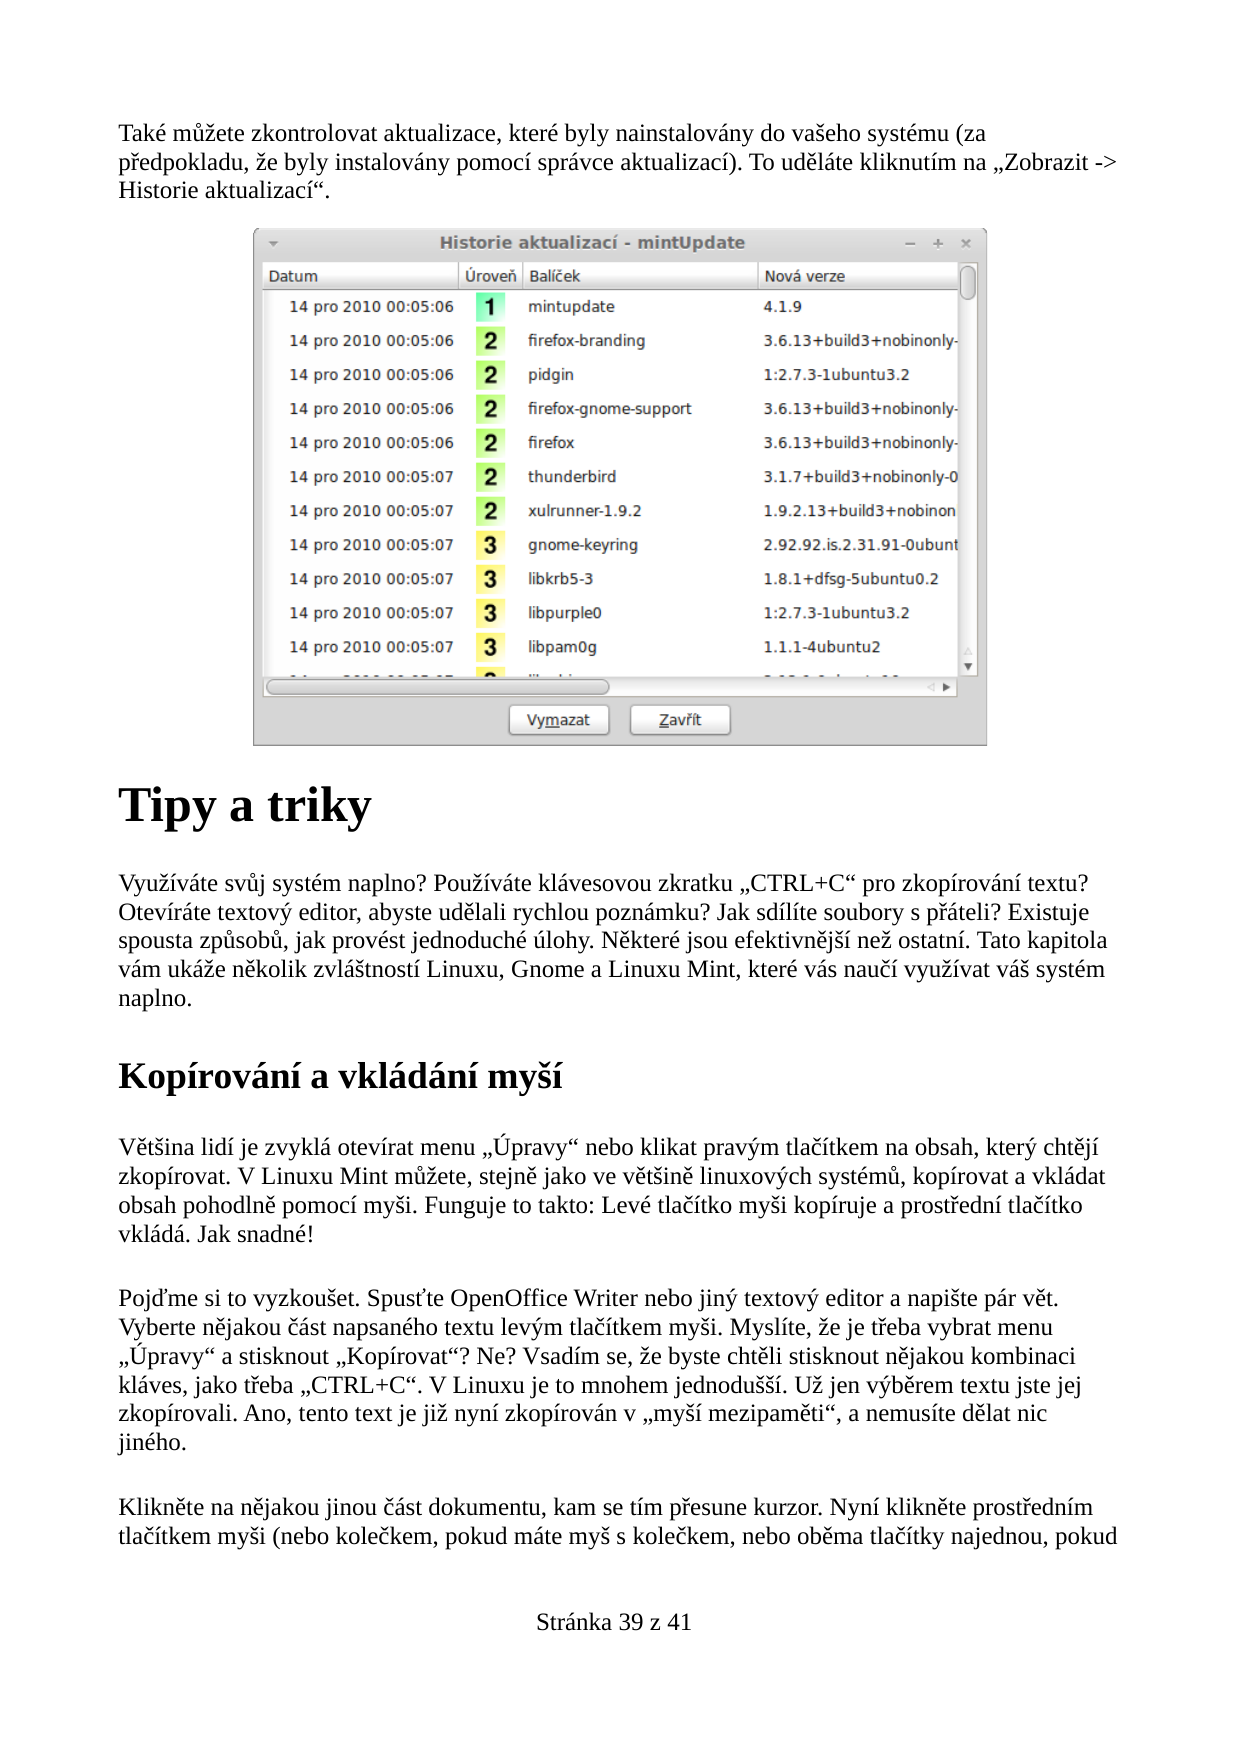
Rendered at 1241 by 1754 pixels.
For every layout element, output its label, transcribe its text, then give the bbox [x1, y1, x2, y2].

text Pojďme si to vyzkoušet. Spusťte OpenOffice Writer nebo jiný textový editor a napište pár vět. Vyberte nějakou část napsaného textu levým tlačítkem myši. Myslíte, že je třeba vybrat menu „Úpravy“ a stisknout „Kopírovat“? Ne? Vsadím se, že byste chtěli stisknout nějakou kombinaci kláves, jako třeba „CTRL+C“. V Linuxu je to mnohem jednodušší. Už jen výběrem textu jste jej zkopírovali. Ano, tento text je již nyní zkopírován v „myší mezipaměti“, a nemusíte dělat nic jiného. [118, 1283, 1122, 1456]
text Využíváte svůj systém naplno? Používáte klávesovou zkratku „CTRL+C“ pro zkopírování textu? Otevíráte textový editor, abyste udělali rychlou poznámku? Jak sdílíte soubory s přáteli? Existuje spousta způsobů, jak provést jednoduché úlohy. Některé jsou efektivnější než ostatní. Tato kapitola vám ukáže několik zvláštností Linuxu, Gnome a Linuxu Mint, které vás naučí využívat váš systém naplno. [118, 868, 1122, 1012]
subtitle Kopírování a vkládání myší [118, 1053, 1122, 1096]
text Klikněte na nějakou jinou část dokumentu, kam se tím přesune kurzor. Nyní klikněte prostředním tlačítkem myši (nebo kolečkem, pokud máte myš s kolečkem, nebo oběma tlačítky najednou, pokud [118, 1492, 1122, 1549]
text Většina lidí je zvyklá otevírat menu „Úpravy“ nebo klikat pravým tlačítkem na obsah, který chtějí zkopírovat. V Linuxu Mint můžete, stejně jako ve většině linuxových systémů, kopírovat a vkládat obsah pohodlně pomocí myši. Funguje to takto: Levé tlačítko myši kopíruje a prostřední tlačítko vkládá. Jak snadné! [118, 1132, 1122, 1247]
subtitle Tipy a triky [118, 774, 1122, 832]
picture [253, 228, 988, 746]
text Také můžete zkontrolovat aktualizace, které byly nainstalovány do vašeho systému (za předpokladu, že byly instalovány pomocí správce aktualizací). To uděláte kliknutím na „Zobrazit -> Historie aktualizací“. [118, 118, 1122, 204]
